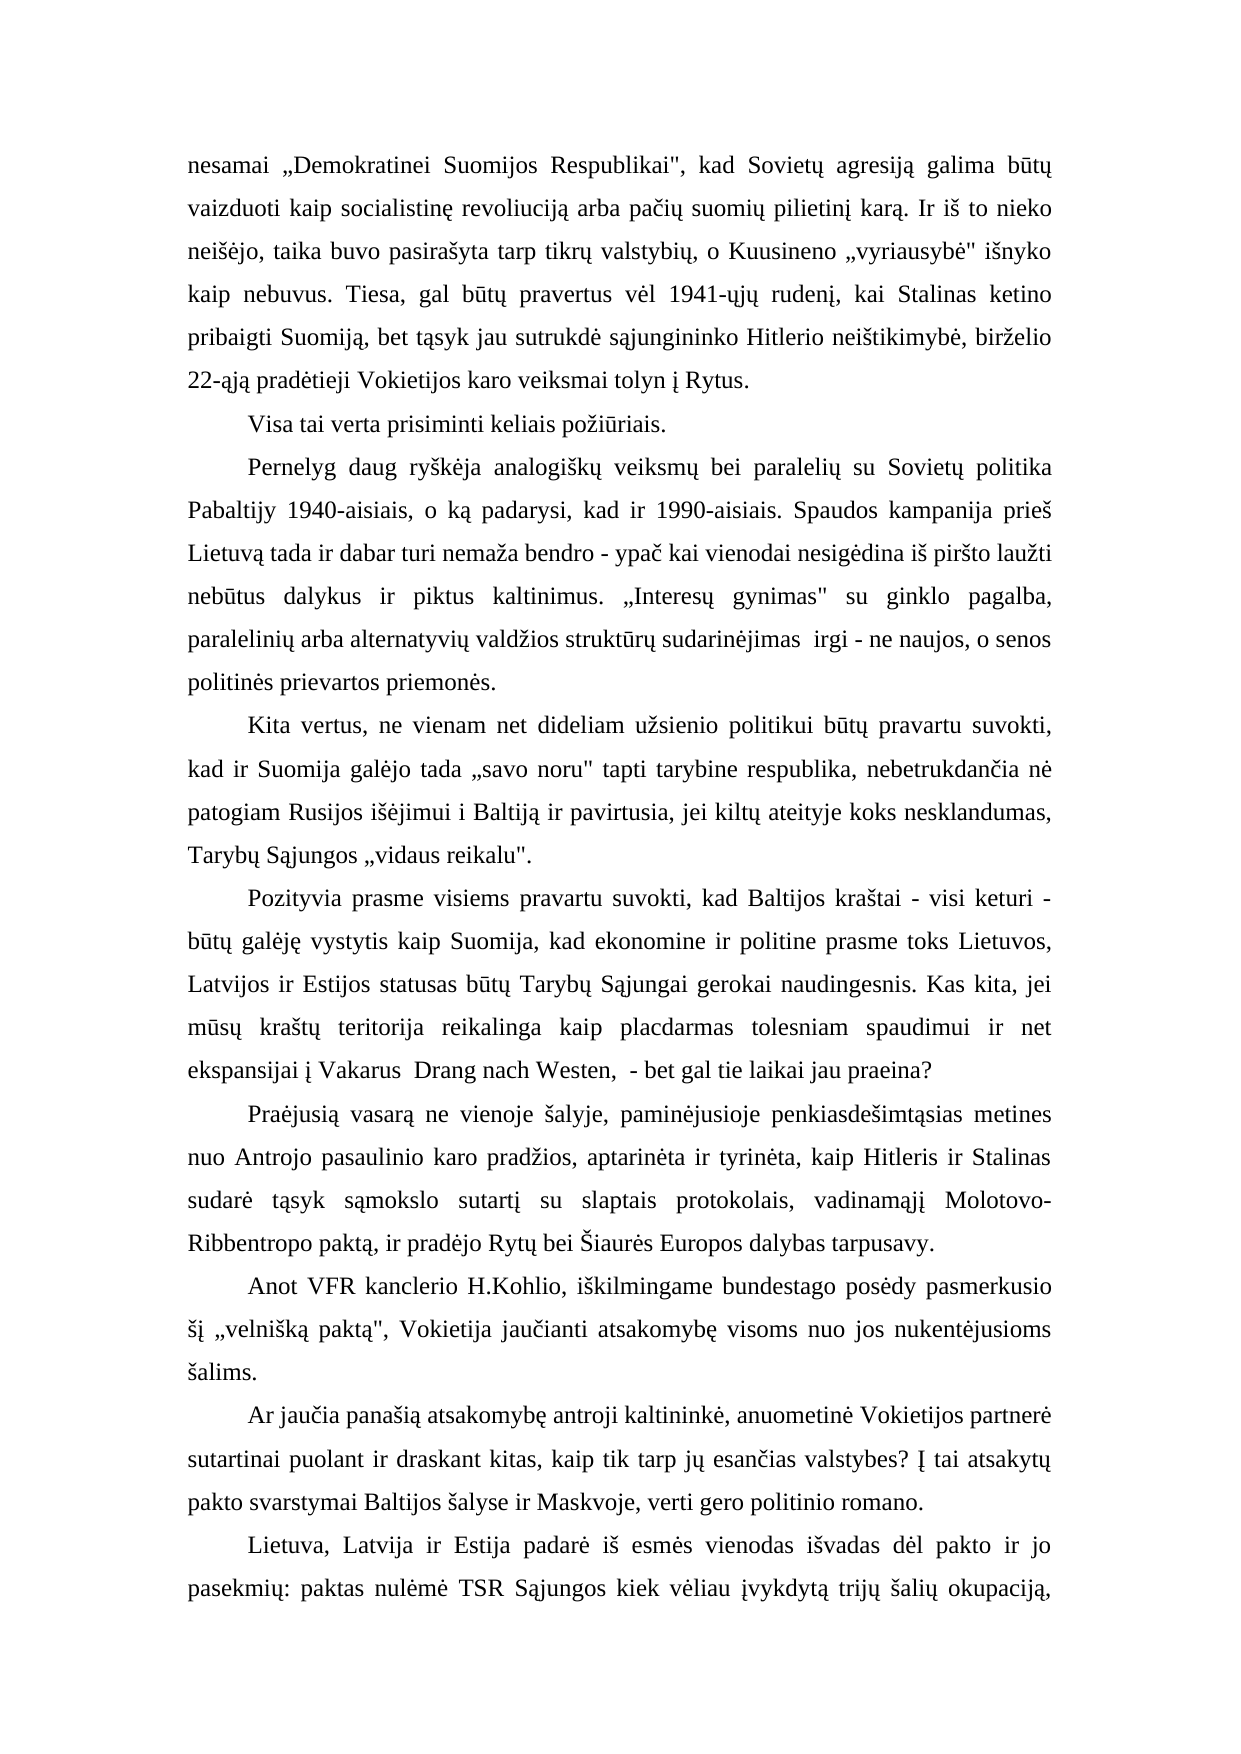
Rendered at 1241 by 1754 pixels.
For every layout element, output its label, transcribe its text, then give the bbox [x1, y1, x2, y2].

text Pozityvia prasme visiems pravartu suvokti, kad Baltijos kraštai - visi keturi - būtų galėję vystytis kaip Suomija, kad ekonomine ir politine prasme toks Lietuvos, Latvijos ir Estijos statusas būtų Tarybų Sąjungai gerokai naudingesnis. Kas kita, jei mūsų kraštų teritorija reikalinga kaip placdarmas tolesniam spaudimui ir net ekspansijai į Vakarus Drang nach Westen, - bet gal tie laikai jau praeina? [187, 883, 1053, 1084]
text Anot VFR kanclerio H.Kohlio, iškilmingame bundestago posėdy pasmerkusio šį „velnišką paktą", Vokietija jaučianti atsakomybę visoms nuo jos nukentėjusioms šalims. [187, 1271, 1053, 1386]
text nesamai „Demokratinei Suomijos Respublikai", kad Sovietų agresiją galima būtų vaizduoti kaip socialistinę revoliuciją arba pačių suomių pilietinį karą. Ir iš to nieko neišėjo, taika buvo pasirašyta tarp tikrų valstybių, o Kuusineno „vyriausybė" išnyko kaip nebuvus. Tiesa, gal būtų pravertus vėl 1941-ųjų rudenį, kai Stalinas ketino pribaigti Suomiją, bet tąsyk jau sutrukdė sąjungininko Hitlerio neištikimybė, birželio 22-ąją pradėtieji Vokietijos karo veiksmai tolyn į Rytus. [187, 150, 1053, 394]
text Visa tai verta prisiminti keliais požiūriais. [187, 409, 1053, 437]
text Pernelyg daug ryškėja analogiškų veiksmų bei paralelių su Sovietų politika Pabaltijy 1940-aisiais, o ką padarysi, kad ir 1990-aisiais. Spaudos kampanija prieš Lietuvą tada ir dabar turi nemaža bendro - ypač kai vienodai nesigėdina iš piršto laužti nebūtus dalykus ir piktus kaltinimus. „Interesų gynimas" su ginklo pagalba, paralelinių arba alternatyvių valdžios struktūrų sudarinėjimas irgi - ne naujos, o senos politinės prievartos priemonės. [187, 452, 1053, 696]
text Kita vertus, ne vienam net dideliam užsienio politikui būtų pravartu suvokti, kad ir Suomija galėjo tada „savo noru" tapti tarybine respublika, nebetrukdančia nė patogiam Rusijos išėjimui i Baltiją ir pavirtusia, jei kiltų ateityje koks nesklandumas, Tarybų Sąjungos „vidaus reikalu". [187, 711, 1053, 869]
text Lietuva, Latvija ir Estija padarė iš esmės vienodas išvadas dėl pakto ir jo pasekmių: paktas nulėmė TSR Sąjungos kiek vėliau įvykdytą trijų šalių okupaciją, [187, 1530, 1053, 1602]
text Praėjusią vasarą ne vienoje šalyje, paminėjusioje penkiasdešimtąsias metines nuo Antrojo pasaulinio karo pradžios, aptarinėta ir tyrinėta, kaip Hitleris ir Stalinas sudarė tąsyk sąmokslo sutartį su slaptais protokolais, vadinamąjį Molotovo-Ribbentropo paktą, ir pradėjo Rytų bei Šiaurės Europos dalybas tarpusavy. [187, 1099, 1053, 1257]
text Ar jaučia panašią atsakomybę antroji kaltininkė, anuometinė Vokietijos partnerė sutartinai puolant ir draskant kitas, kaip tik tarp jų esančias valstybes? Į tai atsakytų pakto svarstymai Baltijos šalyse ir Maskvoje, verti gero politinio romano. [187, 1401, 1053, 1516]
